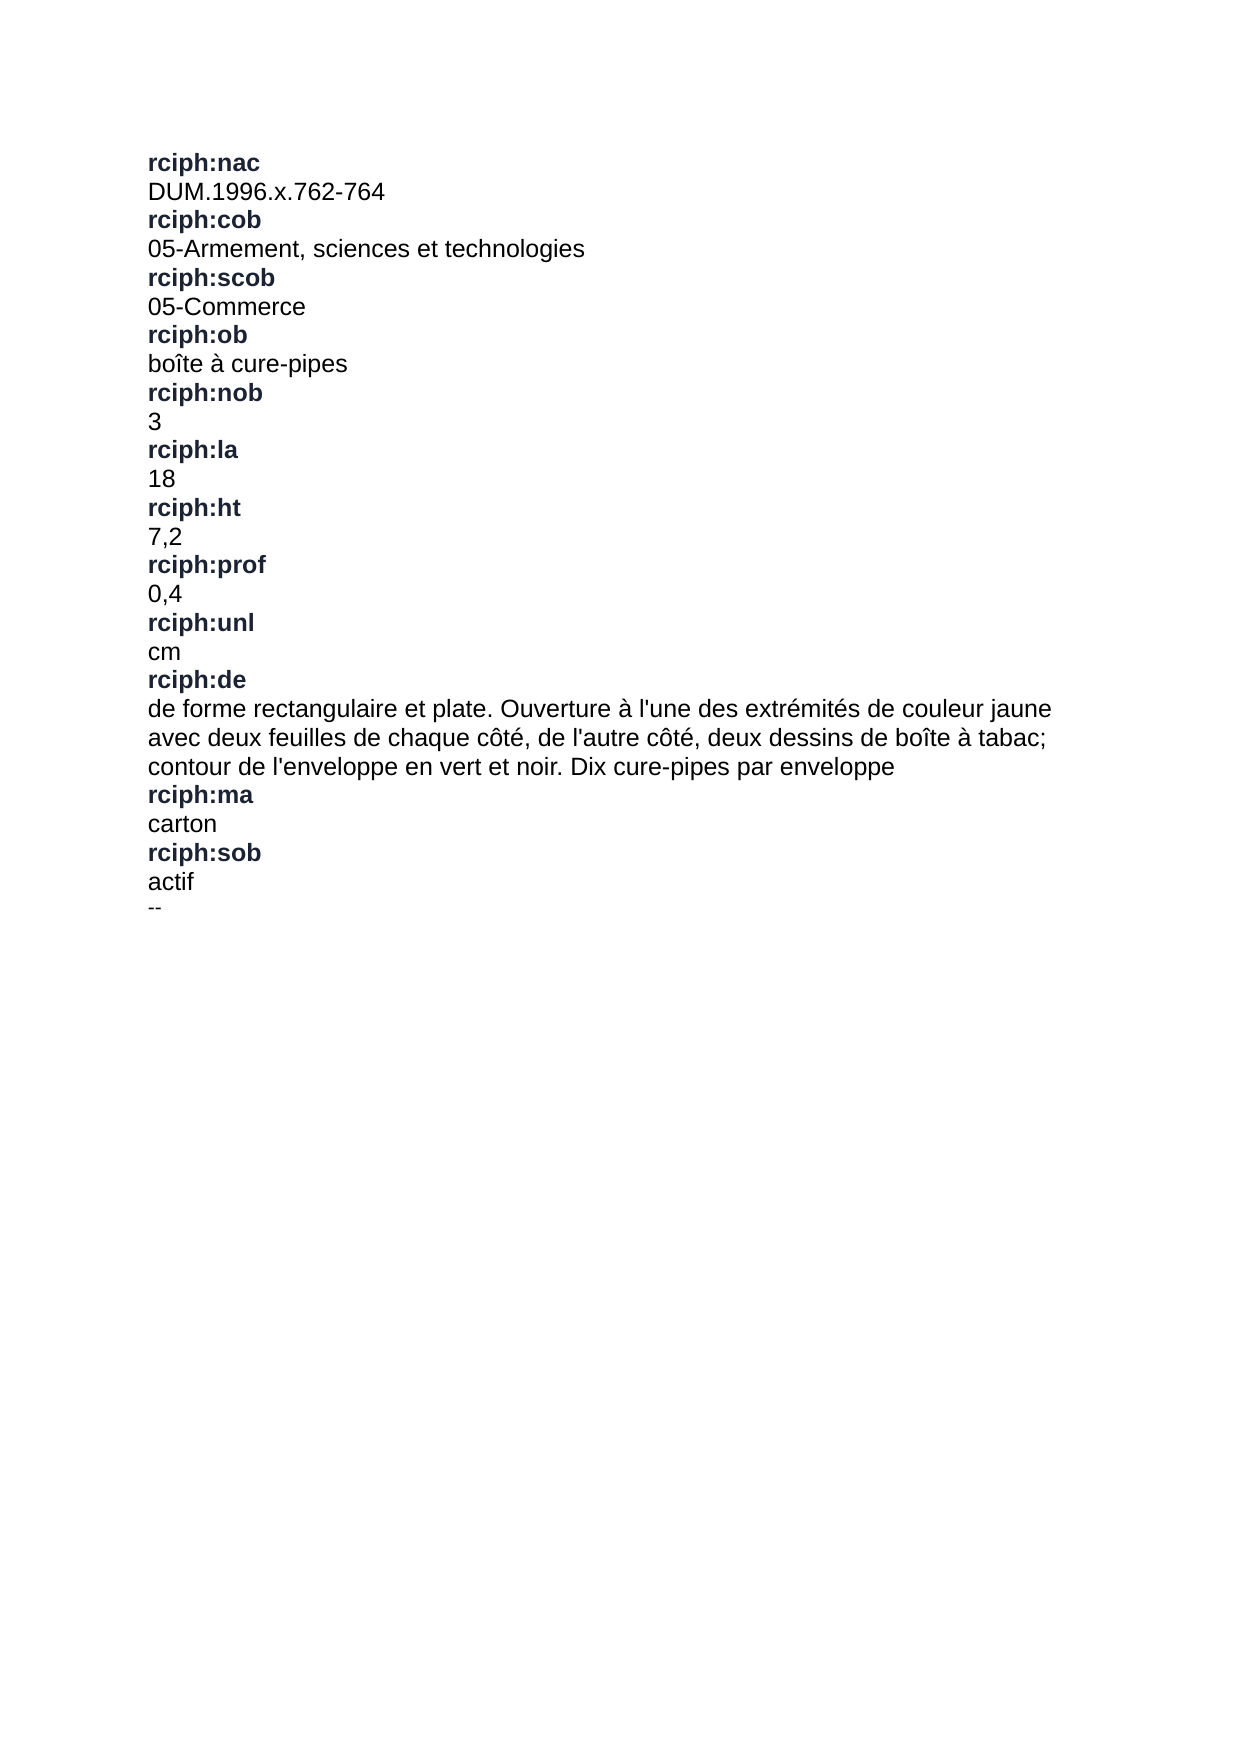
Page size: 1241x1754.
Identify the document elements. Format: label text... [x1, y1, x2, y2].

text DUM.1996.x.762-764 [148, 176, 1092, 205]
text cm [148, 636, 1092, 665]
text rciph:cob [148, 205, 1092, 234]
text rciph:ht [148, 493, 1092, 521]
text actif [148, 866, 1092, 895]
text 05-Armement, sciences et technologies [148, 234, 1092, 263]
text rciph:ob [148, 320, 1092, 349]
text rciph:nob [148, 378, 1092, 406]
text rciph:prof [148, 550, 1092, 579]
text rciph:unl [148, 608, 1092, 636]
text de forme rectangulaire et plate. Ouverture à l'une des extrémités de couleur jaune avec deux feuilles de chaque côté, de l'autre côté, deux dessins de boîte à tabac; contour de l'enveloppe en vert et noir. Dix cure-pipes par enveloppe [148, 694, 1092, 780]
text carton [148, 809, 1092, 838]
text 18 [148, 464, 1092, 493]
text -- [148, 895, 1092, 919]
text rciph:sob [148, 838, 1092, 866]
text rciph:ma [148, 780, 1092, 809]
text rciph:la [148, 435, 1092, 464]
text rciph:nac [148, 148, 1092, 176]
text rciph:scob [148, 263, 1092, 291]
text 7,2 [148, 521, 1092, 550]
text 0,4 [148, 579, 1092, 608]
text rciph:de [148, 665, 1092, 694]
text boîte à cure-pipes [148, 349, 1092, 378]
text 05-Commerce [148, 291, 1092, 320]
text 3 [148, 406, 1092, 435]
